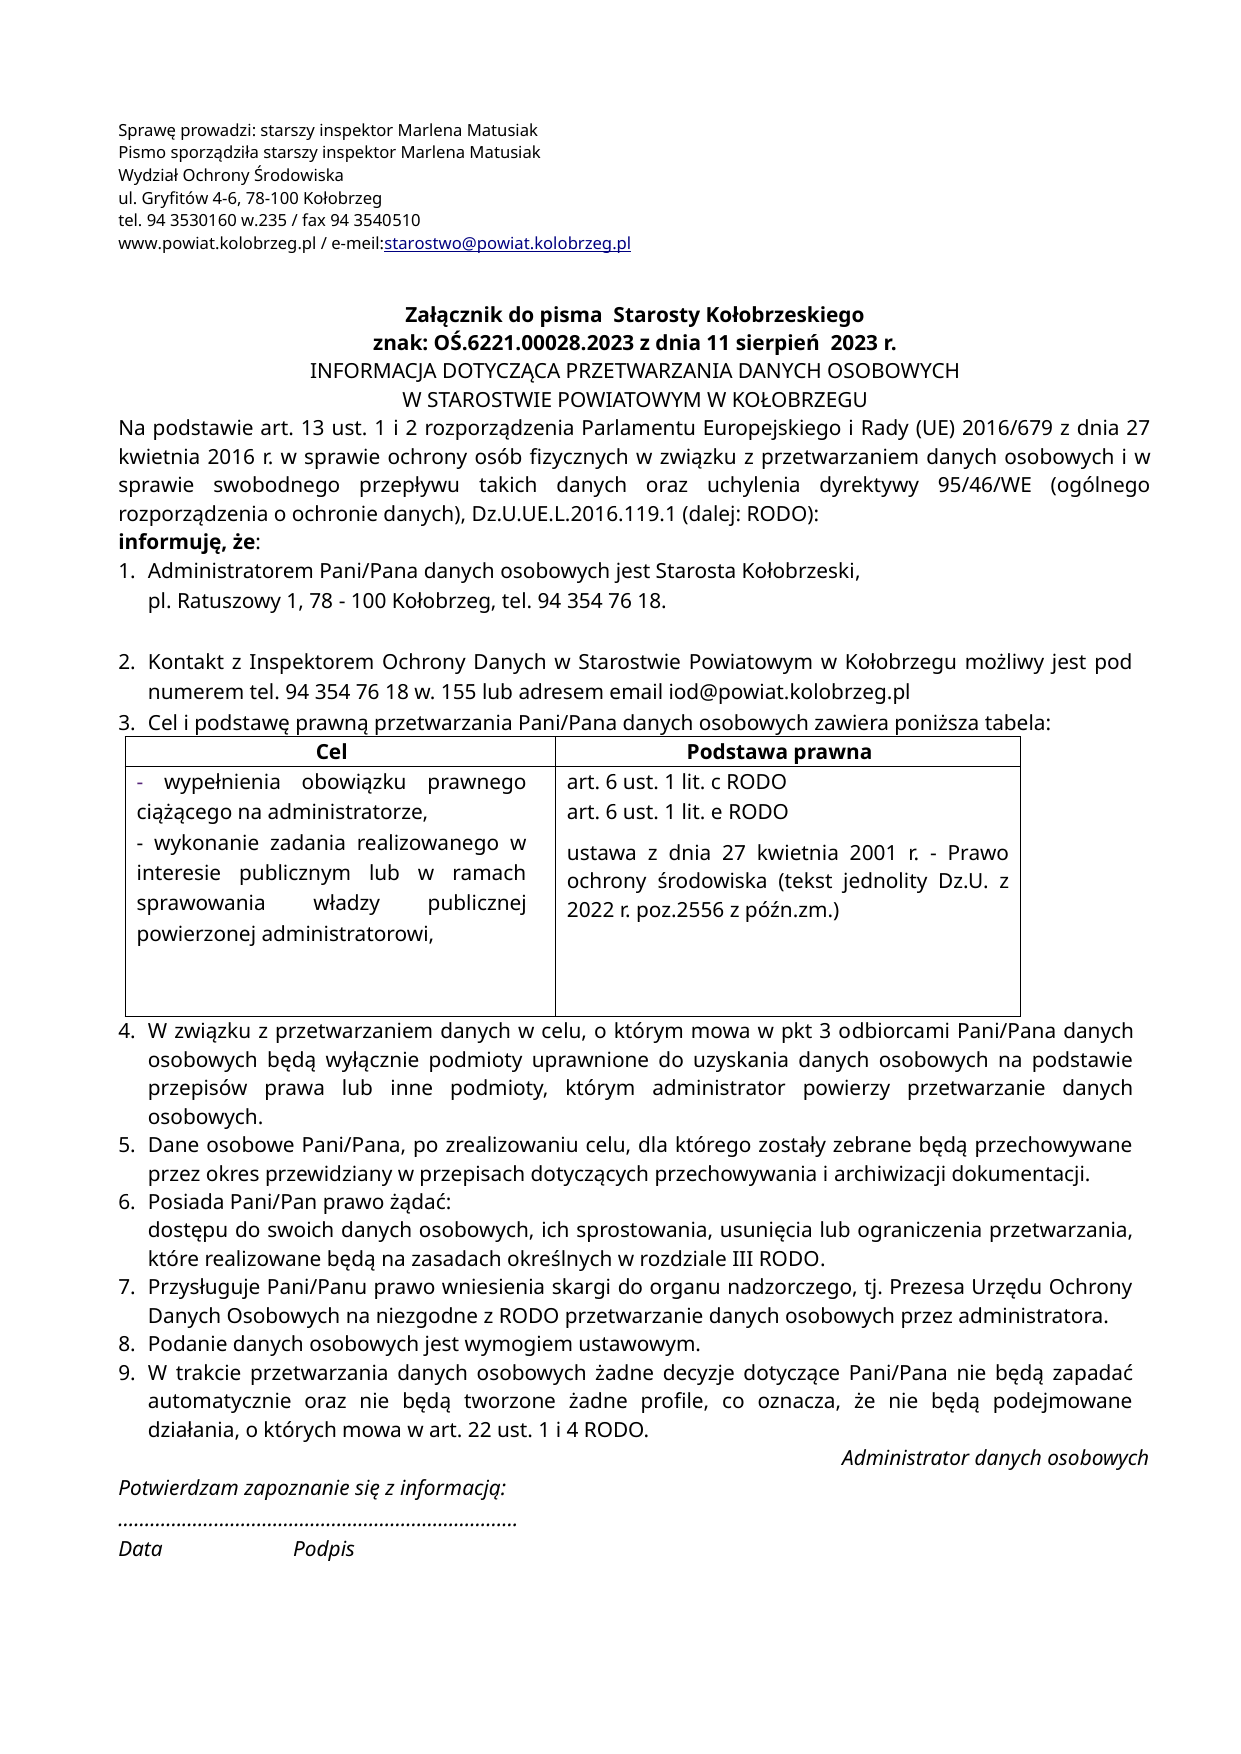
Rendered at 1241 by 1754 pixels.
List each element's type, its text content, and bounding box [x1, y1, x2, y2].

text INFORMACJA DOTYCZĄCA PRZETWARZANIA DANYCH OSOBOWYCH [118, 357, 1152, 385]
table_cell art. 6 ust. 1 lit. c RODO art. 6 ust. 1 lit. e RODO ustawa z dnia 27 kwietnia 2001 r. - Prawo ochrony środowiska (tekst jednolity Dz.U. z 2022 r. poz.2556 z późn.zm.) [556, 767, 1020, 1016]
list Kontakt z Inspektorem Ochrony Danych w Starostwie Powiatowym w Kołobrzegu możliwy jest pod numerem tel. 94 354 76 18 w. 155 lub adresem email iod@powiat.kolobrzeg.pl [118, 647, 1134, 706]
list Przysługuje Pani/Panu prawo wniesienia skargi do organu nadzorczego, tj. Prezesa Urzędu Ochrony Danych Osobowych na niezgodne z RODO przetwarzanie danych osobowych przez administratora. [118, 1272, 1134, 1329]
list Podanie danych osobowych jest wymogiem ustawowym. [118, 1329, 1134, 1358]
text Na podstawie art. 13 ust. 1 i 2 rozporządzenia Parlamentu Europejskiego i Rady (UE) 2016/679 z dnia 27 kwietnia 2016 r. w sprawie ochrony osób fizycznych w związku z przetwarzaniem danych osobowych i w sprawie swobodnego przepływu takich danych oraz uchylenia dyrektywy 95/46/WE (ogólnego rozporządzenia o ochronie danych), Dz.U.UE.L.2016.119.1 (dalej: RODO): [118, 413, 1152, 527]
text Sprawę prowadzi: starszy inspektor Marlena Matusiak Pismo sporządziła starszy inspektor Marlena Matusiak [118, 118, 1152, 163]
text Data Podpis [118, 1534, 1152, 1563]
list Dane osobowe Pani/Pana, po zrealizowaniu celu, dla którego zostały zebrane będą przechowywane przez okres przewidziany w przepisach dotyczących przechowywania i archiwizacji dokumentacji. [118, 1130, 1134, 1187]
text W STAROSTWIE POWIATOWYM W KOŁOBRZEGU [118, 385, 1152, 413]
text ………………………………………………………………… [118, 1504, 1152, 1532]
text znak: OŚ.6221.00028.2023 z dnia 11 sierpień 2023 r. [118, 328, 1152, 357]
text Wydział Ochrony Środowiska ul. Gryfitów 4-6, 78-100 Kołobrzeg tel. 94 3530160 w.235 / fax 94 3540510 [118, 163, 1152, 232]
table_cell - wypełnienia obowiązku prawnego ciążącego na administratorze, - wykonanie zadania realizowanego w interesie publicznym lub w ramach sprawowania władzy publicznej powierzonej administratorowi, [126, 767, 555, 1016]
text pl. Ratuszowy 1, 78 - 100 Kołobrzeg, tel. 94 354 76 18. [148, 586, 1134, 614]
text informuję, że: [118, 527, 1152, 556]
text Administrator danych osobowych [118, 1443, 1152, 1472]
table_header Cel [126, 737, 555, 766]
table_header Podstawa prawna [556, 737, 1020, 766]
list W trakcie przetwarzania danych osobowych żadne decyzje dotyczące Pani/Pana nie będą zapadać automatycznie oraz nie będą tworzone żadne profile, co oznacza, że nie będą podejmowane działania, o których mowa w art. 22 ust. 1 i 4 RODO. [118, 1358, 1134, 1443]
list Cel i podstawę prawną przetwarzania Pani/Pana danych osobowych zawiera poniższa tabela: [118, 708, 1134, 736]
list W związku z przetwarzaniem danych w celu, o którym mowa w pkt 3 odbiorcami Pani/Pana danych osobowych będą wyłącznie podmioty uprawnione do uzyskania danych osobowych na podstawie przepisów prawa lub inne podmioty, którym administrator powierzy przetwarzanie danych osobowych. [118, 1017, 1134, 1130]
list Administratorem Pani/Pana danych osobowych jest Starosta Kołobrzeski, [118, 556, 1134, 584]
text www.powiat.kolobrzeg.pl / e-meil:starostwo@powiat.kolobrzeg.pl [118, 232, 1152, 254]
text dostępu do swoich danych osobowych, ich sprostowania, usunięcia lub ograniczenia przetwarzania, które realizowane będą na zasadach określnych w rozdziale III RODO. [148, 1216, 1134, 1272]
list Posiada Pani/Pan prawo żądać: [118, 1187, 1134, 1216]
text Załącznik do pisma Starosty Kołobrzeskiego [118, 300, 1152, 328]
text Potwierdzam zapoznanie się z informacją: [118, 1473, 1152, 1502]
